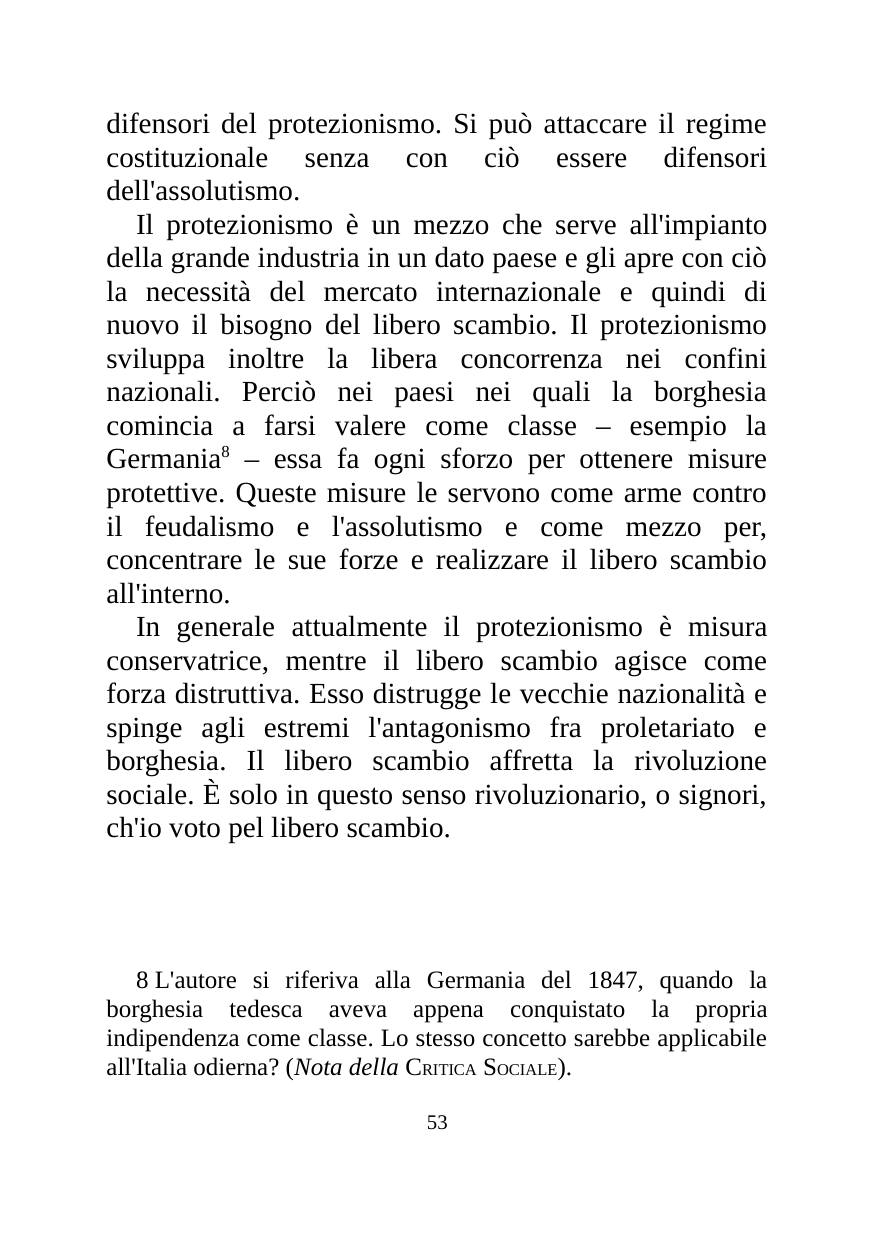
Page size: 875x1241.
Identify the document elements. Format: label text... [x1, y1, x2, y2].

text L'autore si riferiva alla Germania del 1847, quando la borghesia tedesca aveva appena conquistato la propria indipendenza come classe. Lo stesso concetto sarebbe applicabile all'Italia odierna? (Nota della Critica Sociale). [106, 965, 768, 1080]
text In generale attualmente il protezionismo è misura conservatrice, mentre il libero scambio agisce come forza distruttiva. Esso distrugge le vecchie nazionalità e spinge agli estremi l'antagonismo fra proletariato e borghesia. Il libero scambio affretta la rivoluzione sociale. È solo in questo senso rivoluzionario, o signori, ch'io voto pel libero scambio. [106, 609, 768, 844]
text difensori del protezionismo. Si può attaccare il regime costituzionale senza con ciò essere difensori dell'assolutismo. [106, 106, 768, 207]
text Il protezionismo è un mezzo che serve all'impianto della grande industria in un dato paese e gli apre con ciò la necessità del mercato internazionale e quindi di nuovo il bisogno del libero scambio. Il protezionismo sviluppa inoltre la libera concorrenza nei confini nazionali. Perciò nei paesi nei quali la borghesia comincia a farsi valere come classe – esempio la Germania – essa fa ogni sforzo per ottenere misure protettive. Queste misure le servono come arme contro il feudalismo e l'assolutismo e come mezzo per, concentrare le sue forze e realizzare il libero scambio all'interno. [106, 207, 768, 609]
